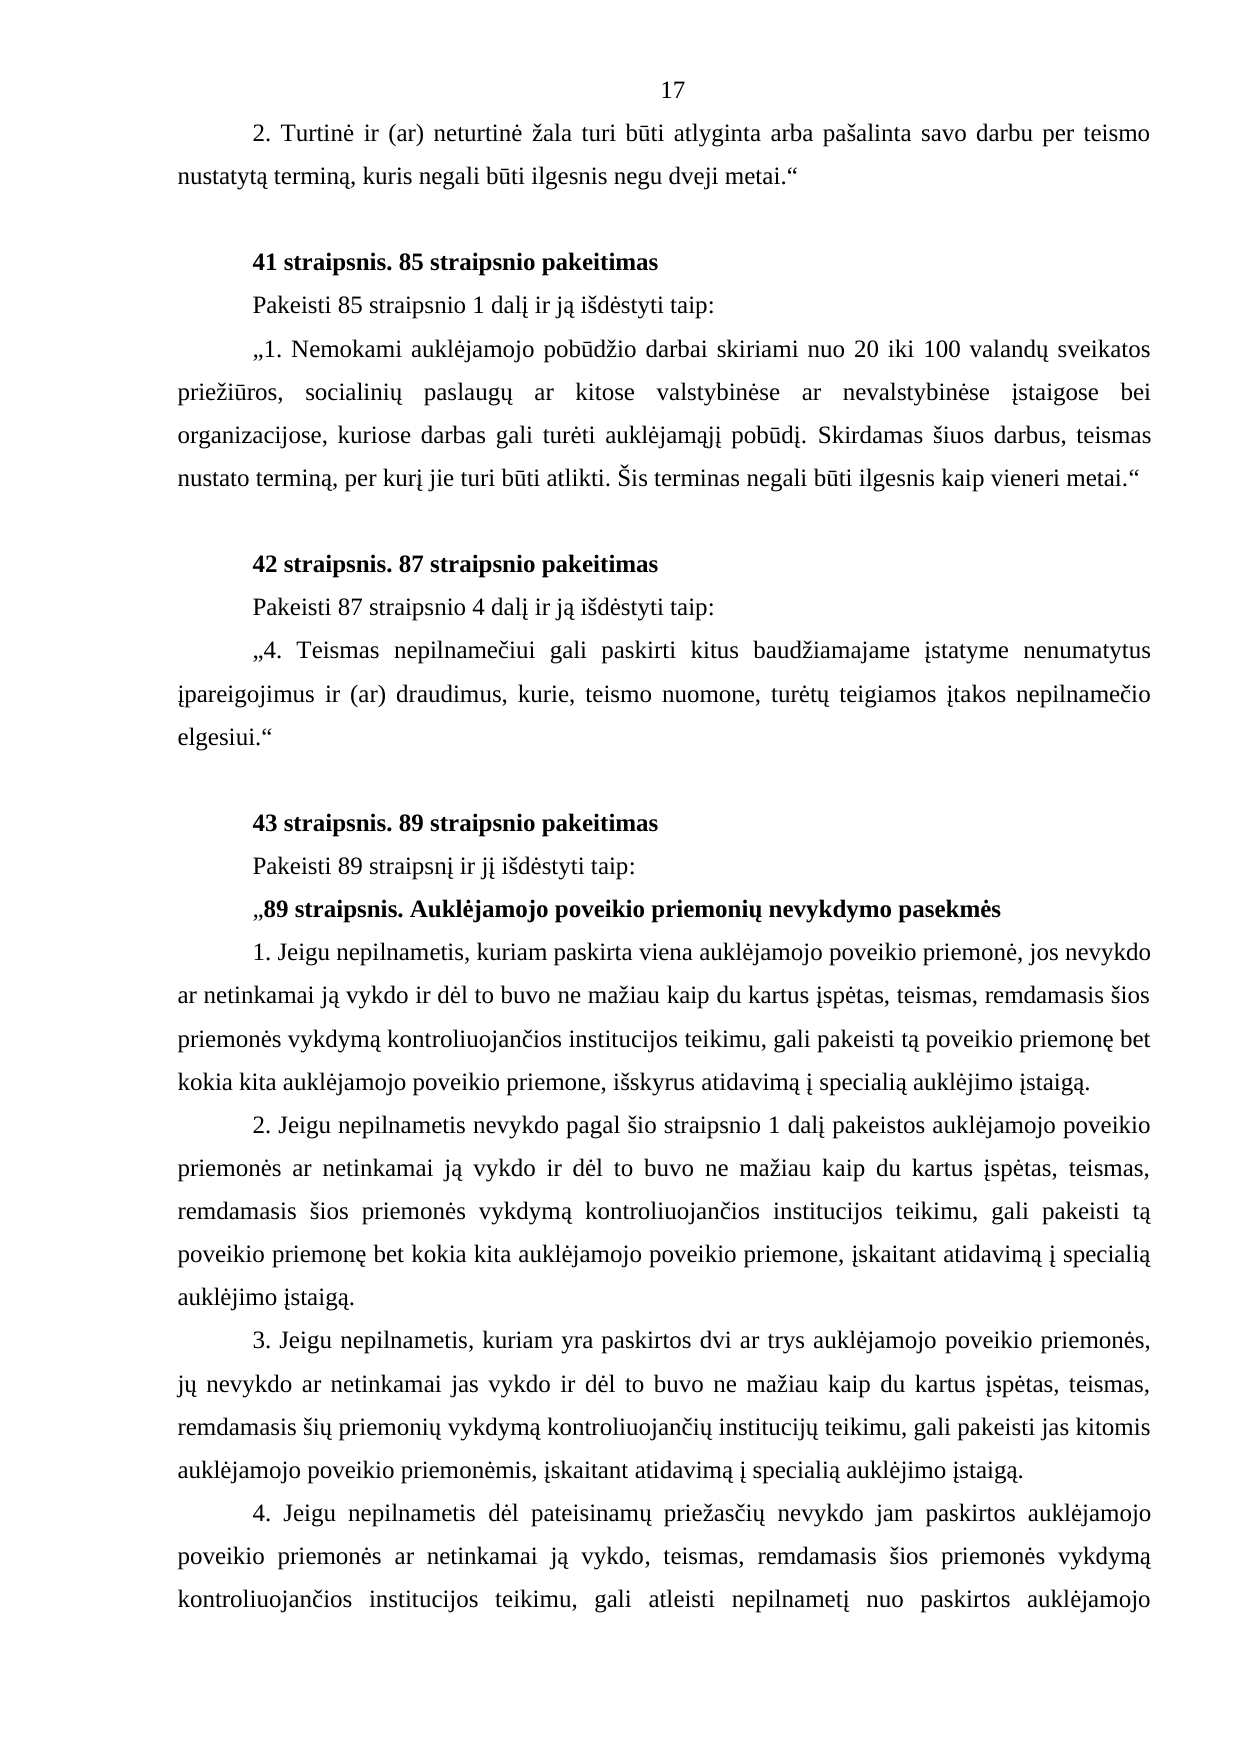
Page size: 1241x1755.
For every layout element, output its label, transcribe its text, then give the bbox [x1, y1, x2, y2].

text 1. Jeigu nepilnametis, kuriam paskirta viena auklėjamojo poveikio priemonė, jos nevykdo ar netinkamai ją vykdo ir dėl to buvo ne mažiau kaip du kartus įspėtas, teismas, remdamasis šios priemonės vykdymą kontroliuojančios institucijos teikimu, gali pakeisti tą poveikio priemonę bet kokia kita auklėjamojo poveikio priemone, išskyrus atidavimą į specialią auklėjimo įstaigą. [177, 937, 1152, 1096]
text Pakeisti 87 straipsnio 4 dalį ir ją išdėstyti taip: [177, 592, 1152, 621]
text 43 straipsnis. 89 straipsnio pakeitimas [177, 808, 1152, 837]
text „89 straipsnis. Auklėjamojo poveikio priemonių nevykdymo pasekmės [177, 894, 1152, 923]
text „4. Teismas nepilnamečiui gali paskirti kitus baudžiamajame įstatyme nenumatytus įpareigojimus ir (ar) draudimus, kurie, teismo nuomone, turėtų teigiamos įtakos nepilnamečio elgesiui.“ [177, 636, 1152, 751]
text Pakeisti 89 straipsnį ir jį išdėstyti taip: [177, 851, 1152, 880]
text 4. Jeigu nepilnametis dėl pateisinamų priežasčių nevykdo jam paskirtos auklėjamojo poveikio priemonės ar netinkamai ją vykdo, teismas, remdamasis šios priemonės vykdymą kontroliuojančios institucijos teikimu, gali atleisti nepilnametį nuo paskirtos auklėjamojo [177, 1498, 1152, 1613]
text „1. Nemokami auklėjamojo pobūdžio darbai skiriami nuo 20 iki 100 valandų sveikatos priežiūros, socialinių paslaugų ar kitose valstybinėse ar nevalstybinėse įstaigose bei organizacijose, kuriose darbas gali turėti auklėjamąjį pobūdį. Skirdamas šiuos darbus, teismas nustato terminą, per kurį jie turi būti atlikti. Šis terminas negali būti ilgesnis kaip vieneri metai.“ [177, 334, 1152, 492]
text 2. Turtinė ir (ar) neturtinė žala turi būti atlyginta arba pašalinta savo darbu per teismo nustatytą terminą, kuris negali būti ilgesnis negu dveji metai.“ [177, 118, 1152, 190]
text 42 straipsnis. 87 straipsnio pakeitimas [177, 549, 1152, 578]
text 41 straipsnis. 85 straipsnio pakeitimas [177, 247, 1152, 276]
text 3. Jeigu nepilnametis, kuriam yra paskirtos dvi ar trys auklėjamojo poveikio priemonės, jų nevykdo ar netinkamai jas vykdo ir dėl to buvo ne mažiau kaip du kartus įspėtas, teismas, remdamasis šių priemonių vykdymą kontroliuojančių institucijų teikimu, gali pakeisti jas kitomis auklėjamojo poveikio priemonėmis, įskaitant atidavimą į specialią auklėjimo įstaigą. [177, 1326, 1152, 1484]
text Pakeisti 85 straipsnio 1 dalį ir ją išdėstyti taip: [177, 291, 1152, 319]
text 2. Jeigu nepilnametis nevykdo pagal šio straipsnio 1 dalį pakeistos auklėjamojo poveikio priemonės ar netinkamai ją vykdo ir dėl to buvo ne mažiau kaip du kartus įspėtas, teismas, remdamasis šios priemonės vykdymą kontroliuojančios institucijos teikimu, gali pakeisti tą poveikio priemonę bet kokia kita auklėjamojo poveikio priemone, įskaitant atidavimą į specialią auklėjimo įstaigą. [177, 1110, 1152, 1311]
